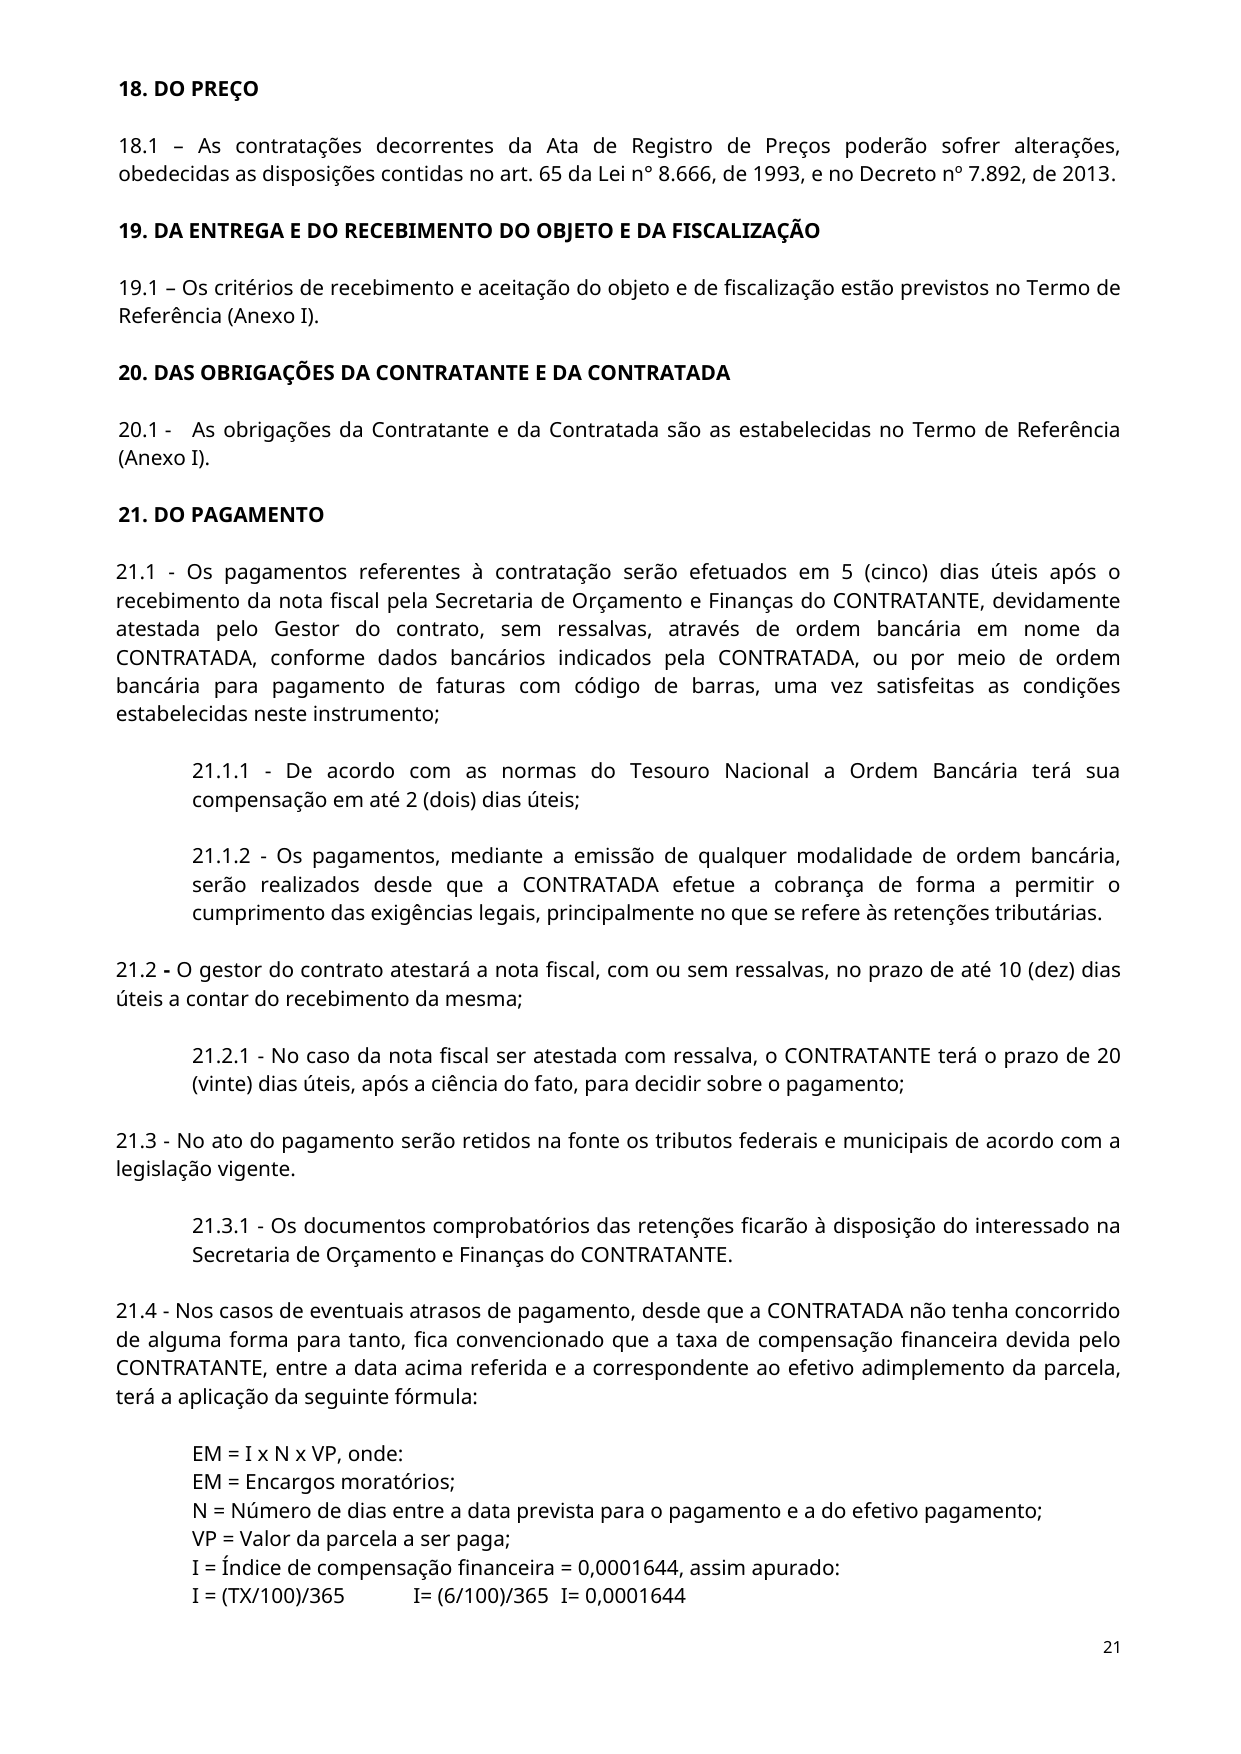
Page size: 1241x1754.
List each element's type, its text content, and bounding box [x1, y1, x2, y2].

text 21.1 - Os pagamentos referentes à contratação serão efetuados em 5 (cinco) dias úteis após o recebimento da nota fiscal pela Secretaria de Orçamento e Finanças do CONTRATANTE, devidamente atestada pelo Gestor do contrato, sem ressalvas, através de ordem bancária em nome da CONTRATADA, conforme dados bancários indicados pela CONTRATADA, ou por meio de ordem bancária para pagamento de faturas com código de barras, uma vez satisfeitas as condições estabelecidas neste instrumento; [116, 557, 1122, 728]
text EM = Encargos moratórios; [192, 1467, 1122, 1496]
text 21.4 - Nos casos de eventuais atrasos de pagamento, desde que a CONTRATADA não tenha concorrido de alguma forma para tanto, fica convencionado que a taxa de compensação financeira devida pelo CONTRATANTE, entre a data acima referida e a correspondente ao efetivo adimplemento da parcela, terá a aplicação da seguinte fórmula: [116, 1297, 1122, 1410]
text 21.3.1 - Os documentos comprobatórios das retenções ficarão à disposição do interessado na Secretaria de Orçamento e Finanças do CONTRATANTE. [192, 1211, 1122, 1268]
text 21.3 - No ato do pagamento serão retidos na fonte os tributos federais e municipais de acordo com a legislação vigente. [116, 1126, 1122, 1183]
text 19. DA ENTREGA E DO RECEBIMENTO DO OBJETO E DA FISCALIZAÇÃO [118, 216, 1122, 244]
text 21.2 - O gestor do contrato atestará a nota fiscal, com ou sem ressalvas, no prazo de até 10 (dez) dias úteis a contar do recebimento da mesma; [116, 955, 1122, 1012]
text I = Índice de compensação financeira = 0,0001644, assim apurado: [192, 1553, 1122, 1581]
text EM = I x N x VP, onde: [192, 1439, 1122, 1467]
text 20.1 - As obrigações da Contratante e da Contratada são as estabelecidas no Termo de Referência (Anexo I). [118, 415, 1122, 472]
text 19.1 – Os critérios de recebimento e aceitação do objeto e de fiscalização estão previstos no Termo de Referência (Anexo I). [118, 273, 1122, 330]
text 20. DAS OBRIGAÇÕES DA CONTRATANTE E DA CONTRATADA [118, 358, 1122, 387]
text N = Número de dias entre a data prevista para o pagamento e a do efetivo pagamento; [192, 1496, 1122, 1524]
text VP = Valor da parcela a ser paga; [192, 1524, 1122, 1553]
text 21.2.1 - No caso da nota fiscal ser atestada com ressalva, o CONTRATANTE terá o prazo de 20 (vinte) dias úteis, após a ciência do fato, para decidir sobre o pagamento; [192, 1041, 1122, 1098]
text 21. DO PAGAMENTO [118, 500, 1122, 529]
text I = (TX/100)/365 I= (6/100)/365 I= 0,0001644 [192, 1581, 1122, 1609]
text 21.1.2 - Os pagamentos, mediante a emissão de qualquer modalidade de ordem bancária, serão realizados desde que a CONTRATADA efetue a cobrança de forma a permitir o cumprimento das exigências legais, principalmente no que se refere às retenções tributárias. [192, 842, 1122, 927]
text 18.1 – As contratações decorrentes da Ata de Registro de Preços poderão sofrer alterações, obedecidas as disposições contidas no art. 65 da Lei n° 8.666, de 1993, e no Decreto nº 7.892, de 2013. [118, 131, 1122, 188]
text 18. DO PREÇO [118, 74, 1122, 102]
text 21.1.1 - De acordo com as normas do Tesouro Nacional a Ordem Bancária terá sua compensação em até 2 (dois) dias úteis; [192, 756, 1122, 813]
